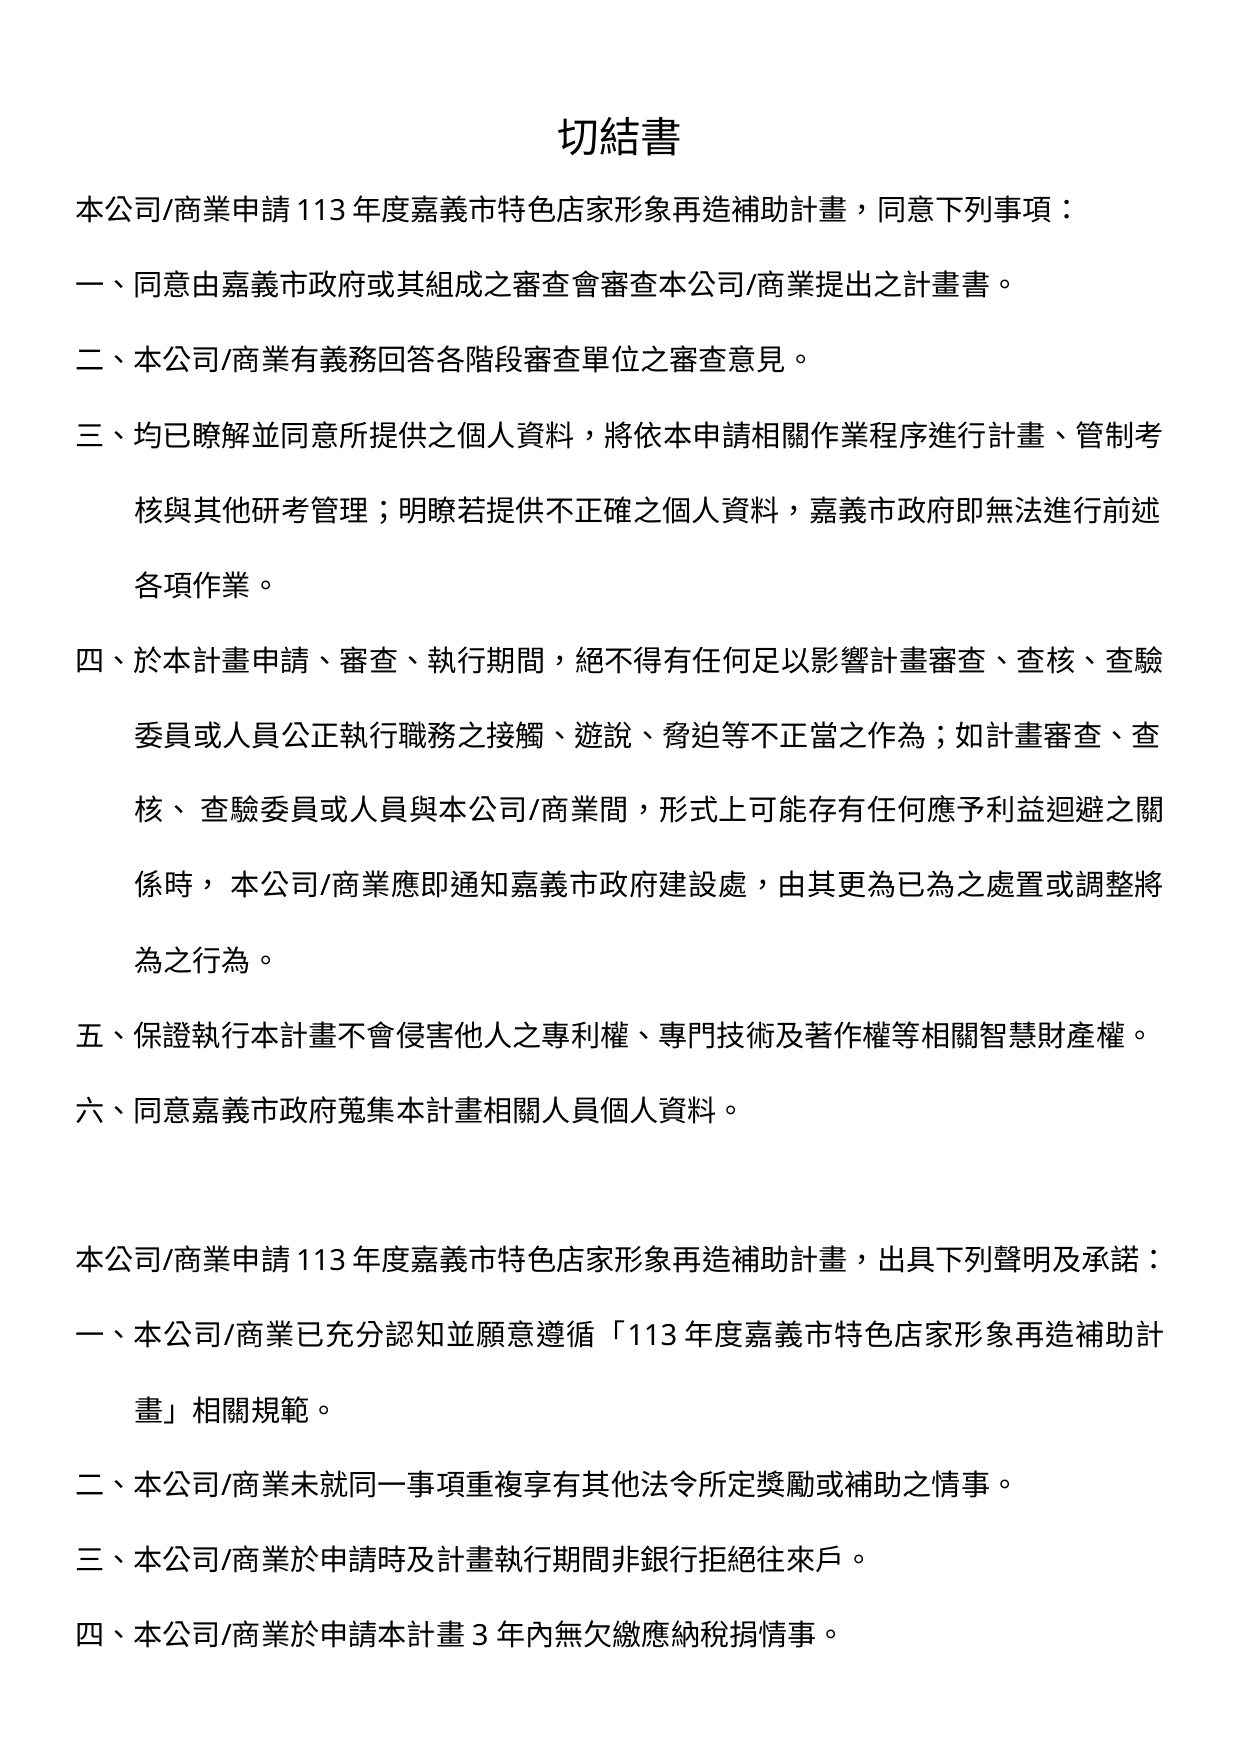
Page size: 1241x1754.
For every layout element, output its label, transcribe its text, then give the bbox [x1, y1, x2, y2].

list 本公司/商業未就同一事項重複享有其他法令所定獎勵或補助之情事。 [75, 1439, 1165, 1514]
text 本公司/商業申請113年度嘉義市特色店家形象再造補助計畫，出具下列聲明及承諾： [75, 1214, 1165, 1289]
list 本公司/商業於申請時及計畫執行期間非銀行拒絕往來戶。 [75, 1514, 1165, 1589]
list 同意由嘉義市政府或其組成之審查會審查本公司/商業提出之計畫書。 [75, 239, 1165, 314]
list 於本計畫申請、審查、執行期間，絕不得有任何足以影響計畫審查、查核、查驗委員或人員公正執行職務之接觸、遊說、脅迫等不正當之作為；如計畫審查、查核、 查驗委員或人員與本公司/商業間，形式上可能存有任何應予利益迴避之關係時， 本公司/商業應即通知嘉義市政府建設處，由其更為已為之處置或調整將為之行為。 [75, 614, 1165, 989]
list 本公司/商業有義務回答各階段審查單位之審查意見。 [75, 314, 1165, 389]
list 本公司/商業於申請本計畫 3 年內無欠繳應納稅捐情事。 [75, 1589, 1165, 1664]
list 同意嘉義市政府蒐集本計畫相關人員個人資料。 [75, 1064, 1165, 1139]
text 本公司/商業申請113年度嘉義市特色店家形象再造補助計畫，同意下列事項： [75, 164, 1165, 239]
list 保證執行本計畫不會侵害他人之專利權、專門技術及著作權等相關智慧財產權。 [75, 989, 1165, 1064]
list 本公司/商業已充分認知並願意遵循「113年度嘉義市特色店家形象再造補助計畫」相關規範。 [75, 1289, 1165, 1439]
list 均已瞭解並同意所提供之個人資料，將依本申請相關作業程序進行計畫、管制考核與其他研考管理；明瞭若提供不正確之個人資料，嘉義市政府即無法進行前述各項作業。 [75, 389, 1165, 614]
text 切結書 [75, 89, 1165, 164]
